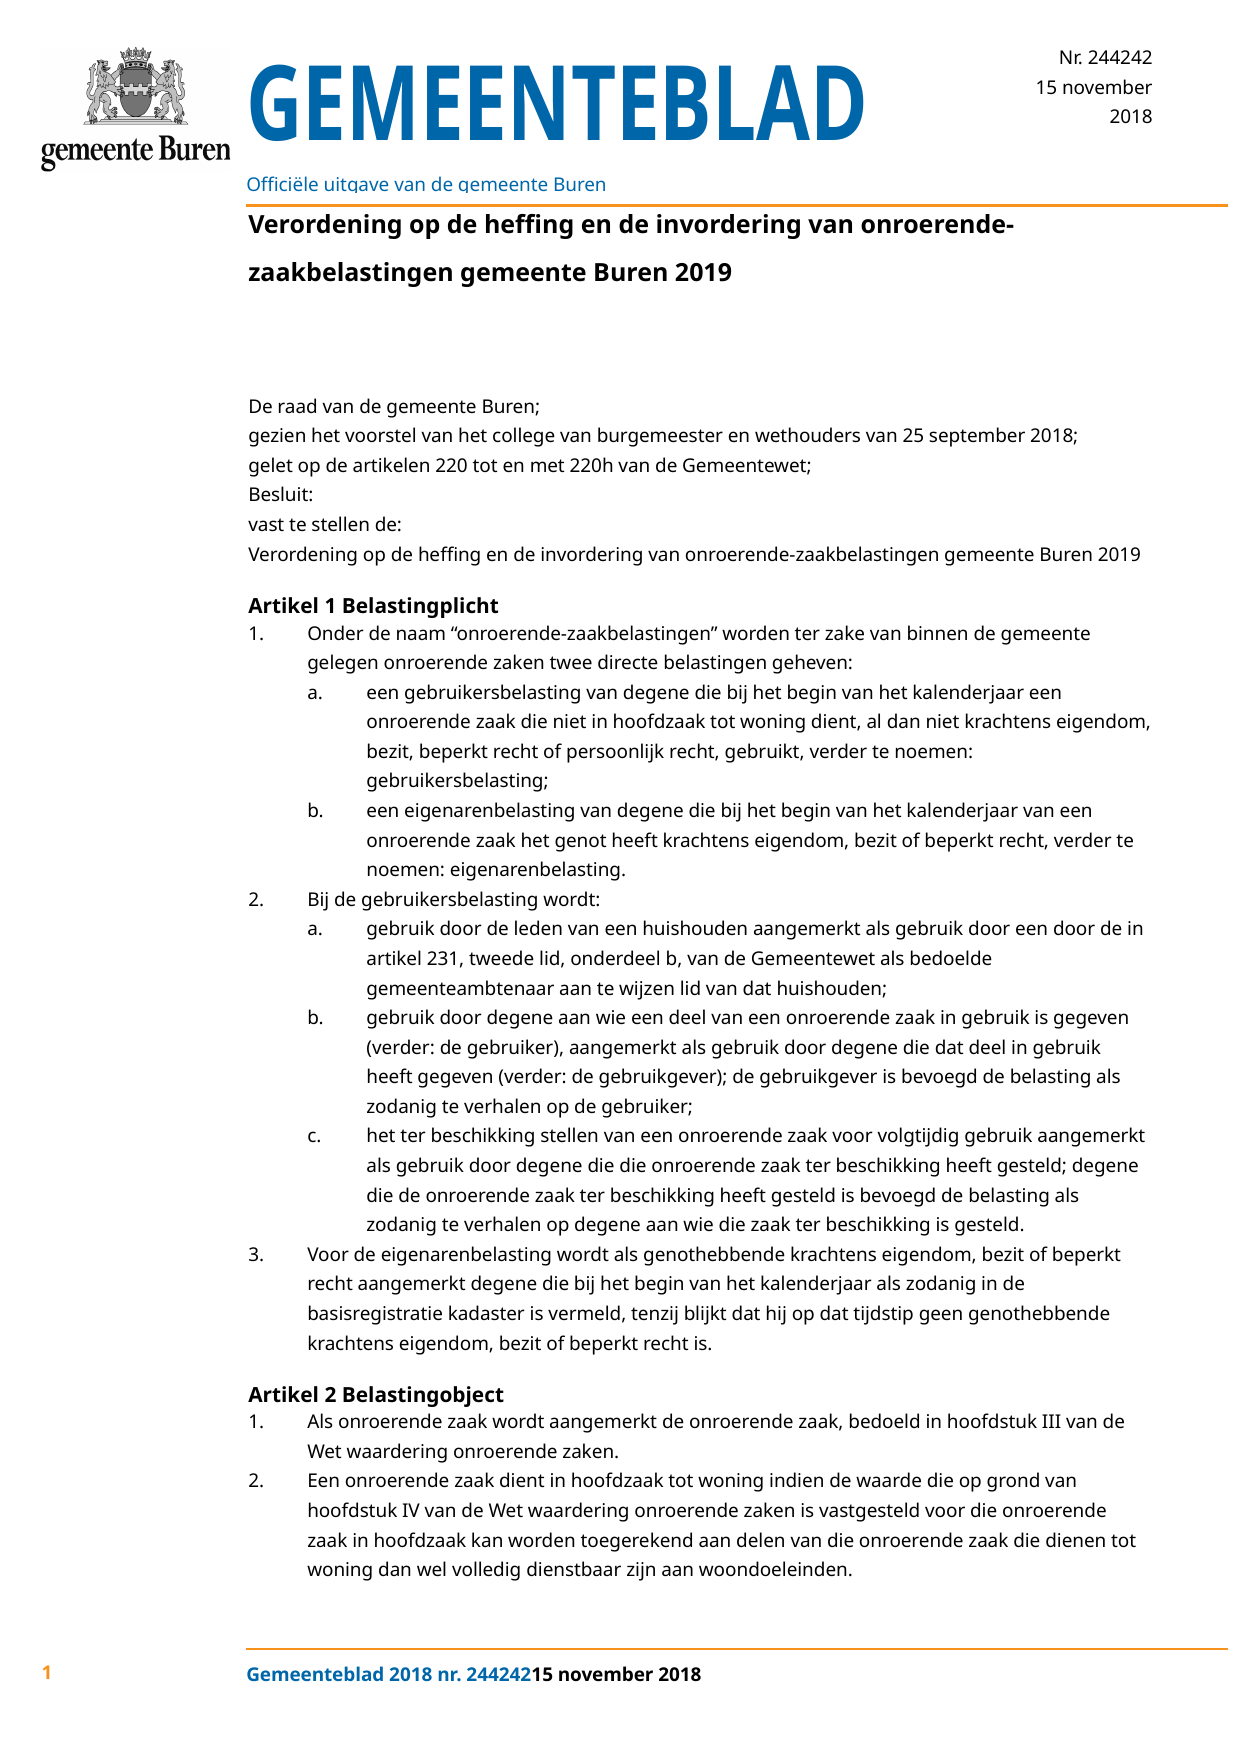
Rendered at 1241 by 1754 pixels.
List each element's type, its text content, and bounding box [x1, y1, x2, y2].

list Een onroerende zaak dient in hoofdzaak tot woning indien de waarde die op grond van hoofdstuk IV van de Wet waardering onroerende zaken is vastgesteld voor die onroerende zaak in hoofdzaak kan worden toegerekend aan delen van die onroerende zaak die dienen tot woning dan wel volledig dienstbaar zijn aan woondoeleinden. [248, 1468, 1152, 1582]
text Verordening op de heffing en de invordering van onroerende-zaakbelastingen gemeente Buren 2019 [248, 541, 1152, 567]
list een gebruikersbelasting van degene die bij het begin van het kalenderjaar een onroerende zaak die niet in hoofdzaak tot woning dient, al dan niet krachtens eigendom, bezit, beperkt recht of persoonlijk recht, gebruikt, verder te noemen: gebruikersbelasting; [307, 679, 1152, 793]
text De raad van de gemeente Buren; [248, 393, 1152, 419]
picture [41, 47, 231, 172]
text Besluit: [248, 482, 1152, 507]
list een eigenarenbelasting van degene die bij het begin van het kalenderjaar van een onroerende zaak het genot heeft krachtens eigendom, bezit of beperkt recht, verder te noemen: eigenarenbelasting. [307, 797, 1152, 882]
list Als onroerende zaak wordt aangemerkt de onroerende zaak, bedoeld in hoofdstuk III van de Wet waardering onroerende zaken. [248, 1408, 1152, 1464]
list Voor de eigenarenbelasting wordt als genothebbende krachtens eigendom, bezit of beperkt recht aangemerkt degene die bij het begin van het kalenderjaar als zodanig in de basisregistratie kadaster is vermeld, tenzij blijkt dat hij op dat tijdstip geen genothebbende krachtens eigendom, bezit of beperkt recht is. [248, 1241, 1152, 1355]
list Bij de gebruikersbelasting wordt: [248, 886, 1152, 912]
list het ter beschikking stellen van een onroerende zaak voor volgtijdig gebruik aangemerkt als gebruik door degene die die onroerende zaak ter beschikking heeft gesteld; degene die de onroerende zaak ter beschikking heeft gesteld is bevoegd de belasting als zodanig te verhalen op degene aan wie die zaak ter beschikking is gesteld. [307, 1123, 1152, 1237]
text gelet op de artikelen 220 tot en met 220h van de Gemeentewet; [248, 452, 1152, 478]
text gezien het voorstel van het college van burgemeester en wethouders van 25 september 2018; [248, 422, 1152, 448]
list gebruik door degene aan wie een deel van een onroerende zaak in gebruik is gegeven (verder: de gebruiker), aangemerkt als gebruik door degene die dat deel in gebruik heeft gegeven (verder: de gebruikgever); de gebruikgever is bevoegd de belasting als zodanig te verhalen op de gebruiker; [307, 1004, 1152, 1119]
text vast te stellen de: [248, 511, 1152, 537]
text Verordening op de heffing en de invordering van onroerende-zaakbelastingen gemeente Buren 2019 [248, 207, 1152, 288]
text Artikel 2 Belastingobject [248, 1380, 1152, 1408]
list gebruik door de leden van een huishouden aangemerkt als gebruik door een door de in artikel 231, tweede lid, onderdeel b, van de Gemeentewet als bedoelde gemeenteambtenaar aan te wijzen lid van dat huishouden; [307, 916, 1152, 1000]
list Onder de naam “onroerende-zaakbelastingen” worden ter zake van binnen de gemeente gelegen onroerende zaken twee directe belastingen geheven: [248, 620, 1152, 675]
text Artikel 1 Belastingplicht [248, 591, 1152, 620]
